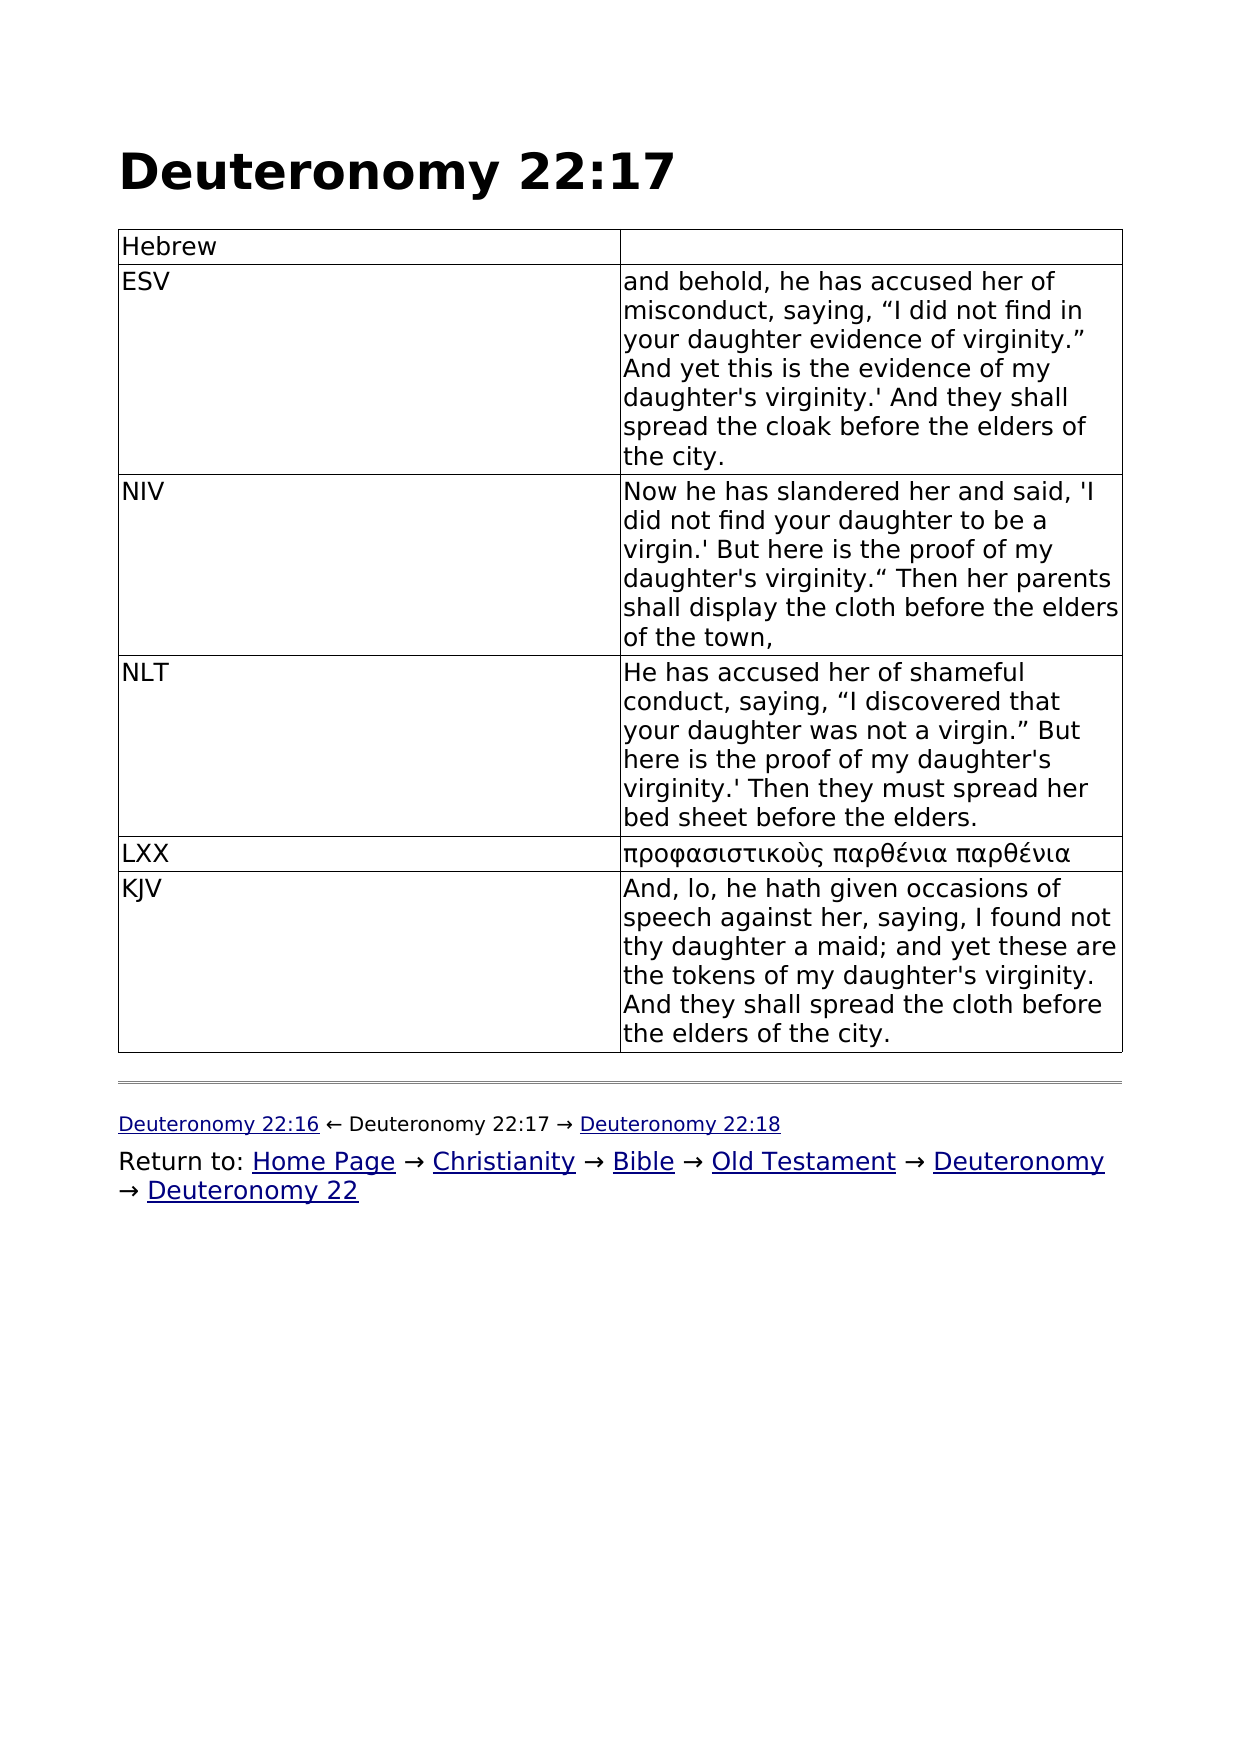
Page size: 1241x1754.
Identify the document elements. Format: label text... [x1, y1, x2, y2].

table_cell KJV [119, 872, 620, 1052]
table_cell προφασιστικοὺς παρθένια παρθένια [621, 837, 1122, 871]
table_cell Now he has slandered her and said, 'I did not find your daughter to be a virgin.' But here is the proof of my daughter's virginity.“ Then her parents shall display the cloth before the elders of the town, [621, 475, 1122, 655]
table_cell ESV [119, 265, 620, 474]
subtitle Deuteronomy 22:17 [118, 143, 1122, 201]
table_cell LXX [119, 837, 620, 871]
text Return to: Home Page → Christianity → Bible → Old Testament → Deuteronomy → Deuteronomy 22 [118, 1147, 1122, 1205]
table_cell NIV [119, 475, 620, 655]
table_cell NLT [119, 656, 620, 836]
table_cell He has accused her of shameful conduct, saying, “I discovered that your daughter was not a virgin.” But here is the proof of my daughter's virginity.' Then they must spread her bed sheet before the elders. [621, 656, 1122, 836]
table_header Hebrew [119, 230, 620, 264]
table_cell And, lo, he hath given occasions of speech against her, saying, I found not thy daughter a maid; and yet these are the tokens of my daughter's virginity. And they shall spread the cloth before the elders of the city. [621, 872, 1122, 1052]
table_header [621, 230, 1122, 264]
text Deuteronomy 22:16 ← Deuteronomy 22:17 → Deuteronomy 22:18 [118, 1113, 1122, 1147]
table_cell and behold, he has accused her of misconduct, saying, “I did not find in your daughter evidence of virginity.” And yet this is the evidence of my daughter's virginity.' And they shall spread the cloak before the elders of the city. [621, 265, 1122, 474]
